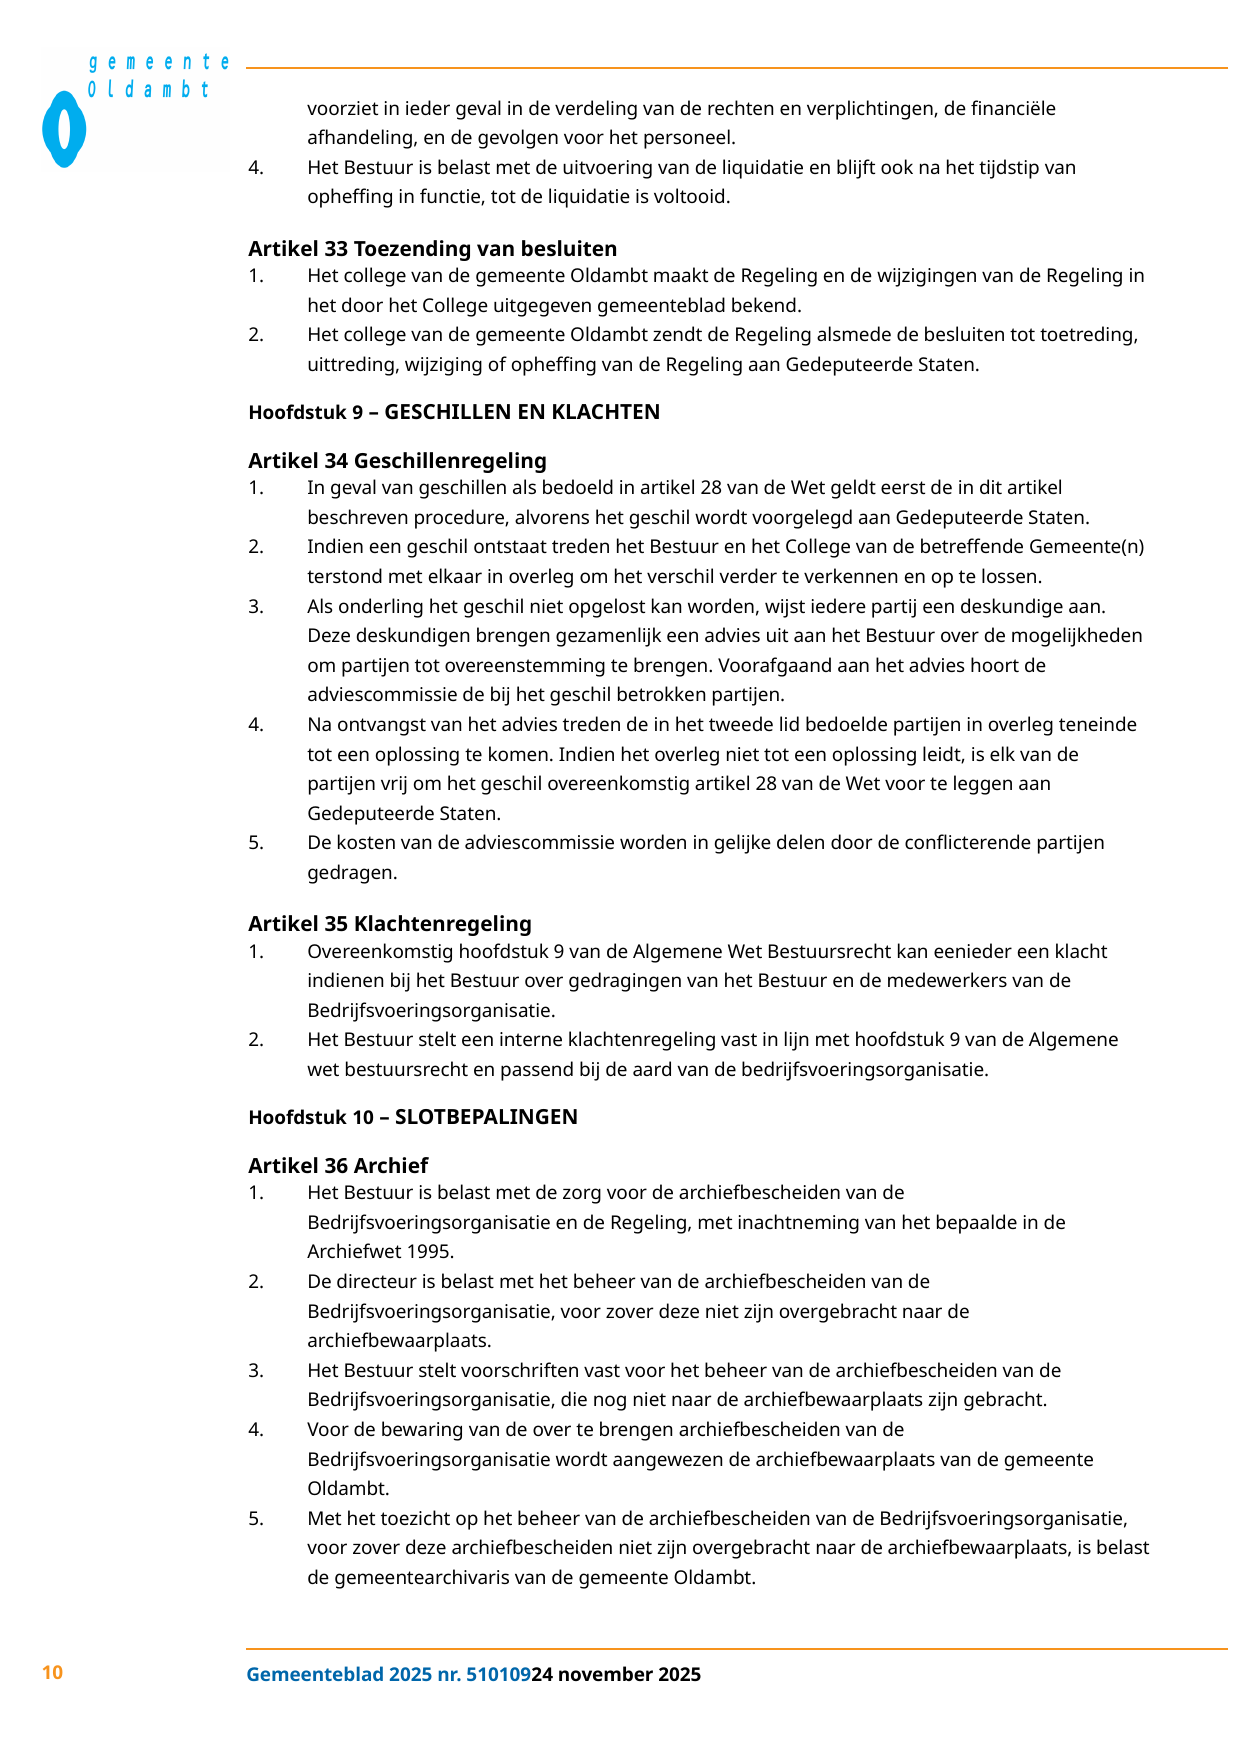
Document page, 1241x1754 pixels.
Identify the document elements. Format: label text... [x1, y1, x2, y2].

list Na ontvangst van het advies treden de in het tweede lid bedoelde partijen in overleg teneinde tot een oplossing te komen. Indien het overleg niet tot een oplossing leidt, is elk van de partijen vrij om het geschil overeenkomstig artikel 28 van de Wet voor te leggen aan Gedeputeerde Staten. [248, 711, 1152, 826]
text Hoofdstuk 10 – SLOTBEPALINGEN [248, 1102, 1152, 1130]
list Indien een geschil ontstaat treden het Bestuur en het College van de betreffende Gemeente(n) terstond met elkaar in overleg om het verschil verder te verkennen en op te lossen. [248, 534, 1152, 589]
list Het Bestuur is belast met de zorg voor de archiefbescheiden van de Bedrijfsvoeringsorganisatie en de Regeling, met inachtneming van het bepaalde in de Archiefwet 1995. [248, 1179, 1152, 1264]
picture [41, 47, 231, 172]
list Overeenkomstig hoofdstuk 9 van de Algemene Wet Bestuursrecht kan eenieder een klacht indienen bij het Bestuur over gedragingen van het Bestuur en de medewerkers van de Bedrijfsvoeringsorganisatie. [248, 938, 1152, 1023]
list Met het toezicht op het beheer van de archiefbescheiden van de Bedrijfsvoeringsorganisatie, voor zover deze archiefbescheiden niet zijn overgebracht naar de archiefbewaarplaats, is belast de gemeentearchivaris van de gemeente Oldambt. [248, 1505, 1152, 1590]
list Het Bestuur is belast met de uitvoering van de liquidatie en blijft ook na het tijdstip van opheffing in functie, tot de liquidatie is voltooid. [248, 154, 1152, 209]
list Het Bestuur stelt voorschriften vast voor het beheer van de archiefbescheiden van de Bedrijfsvoeringsorganisatie, die nog niet naar de archiefbewaarplaats zijn gebracht. [248, 1357, 1152, 1412]
list Als onderling het geschil niet opgelost kan worden, wijst iedere partij een deskundige aan. Deze deskundigen brengen gezamenlijk een advies uit aan het Bestuur over de mogelijkheden om partijen tot overeenstemming te brengen. Voorafgaand aan het advies hoort de adviescommissie de bij het geschil betrokken partijen. [248, 593, 1152, 707]
text Artikel 36 Archief [248, 1151, 1152, 1179]
list Het Bestuur stelt een interne klachtenregeling vast in lijn met hoofdstuk 9 van de Algemene wet bestuursrecht en passend bij de aard van de bedrijfsvoeringsorganisatie. [248, 1027, 1152, 1082]
list Het college van de gemeente Oldambt zendt de Regeling alsmede de besluiten tot toetreding, uittreding, wijziging of opheffing van de Regeling aan Gedeputeerde Staten. [248, 322, 1152, 377]
list voorziet in ieder geval in de verdeling van de rechten en verplichtingen, de financiële afhandeling, en de gevolgen voor het personeel. [248, 95, 1152, 150]
list De kosten van de adviescommissie worden in gelijke delen door de conflicterende partijen gedragen. [248, 829, 1152, 885]
list De directeur is belast met het beheer van de archiefbescheiden van de Bedrijfsvoeringsorganisatie, voor zover deze niet zijn overgebracht naar de archiefbewaarplaats. [248, 1268, 1152, 1353]
list Het college van de gemeente Oldambt maakt de Regeling en de wijzigingen van de Regeling in het door het College uitgegeven gemeenteblad bekend. [248, 262, 1152, 318]
text Artikel 35 Klachtenregeling [248, 909, 1152, 938]
list In geval van geschillen als bedoeld in artikel 28 van de Wet geldt eerst de in dit artikel beschreven procedure, alvorens het geschil wordt voorgelegd aan Gedeputeerde Staten. [248, 474, 1152, 530]
text Hoofdstuk 9 – GESCHILLEN EN KLACHTEN [248, 397, 1152, 425]
list Voor de bewaring van de over te brengen archiefbescheiden van de Bedrijfsvoeringsorganisatie wordt aangewezen de archiefbewaarplaats van de gemeente Oldambt. [248, 1416, 1152, 1501]
text Artikel 34 Geschillenregeling [248, 446, 1152, 474]
text Artikel 33 Toezending van besluiten [248, 234, 1152, 262]
